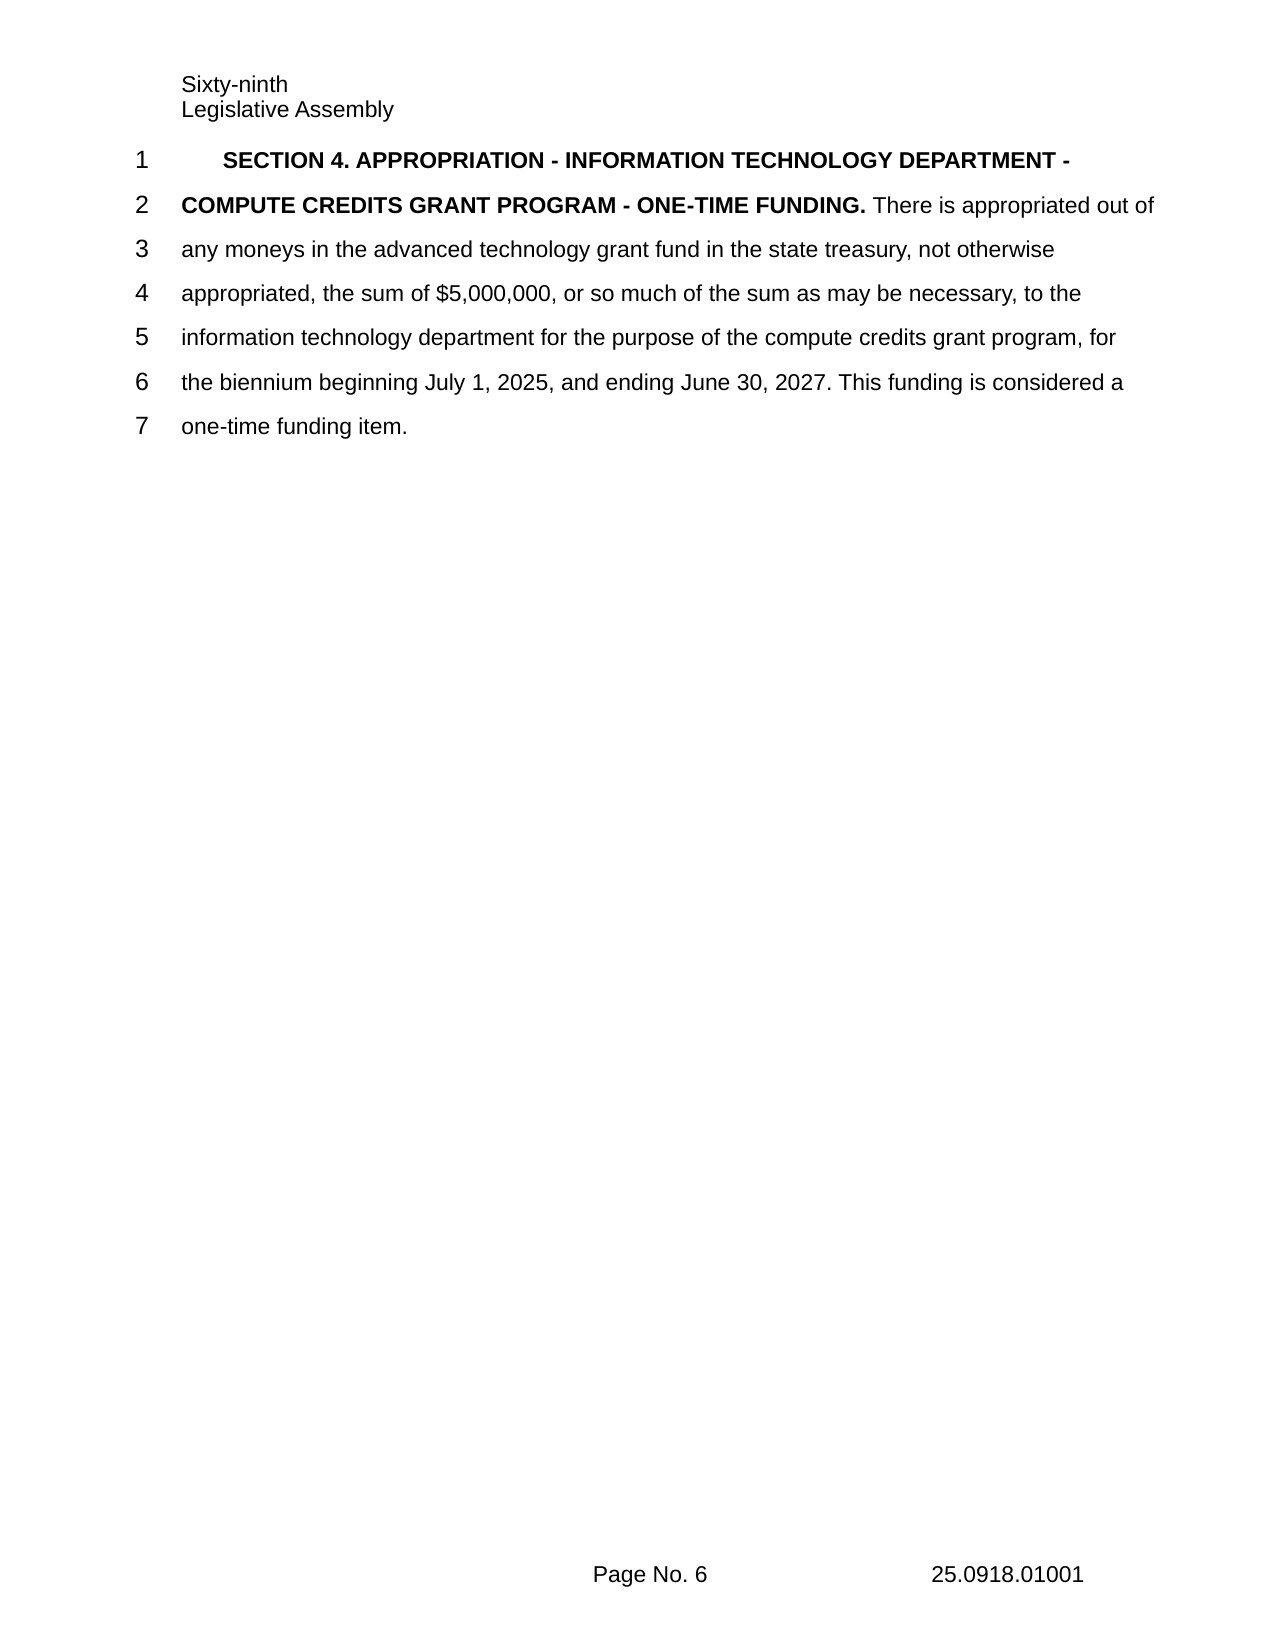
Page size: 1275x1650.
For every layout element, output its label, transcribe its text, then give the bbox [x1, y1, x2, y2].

text SECTION 4. APPROPRIATION - INFORMATION TECHNOLOGY DEPARTMENT - COMPUTE CREDITS GRANT PROGRAM - ONE‑TIME FUNDING. There is appropriated out of any moneys in the advanced technology grant fund in the state treasury, not otherwise appropriated, the sum of $5,000,000, or so much of the sum as may be necessary, to the information technology department for the purpose of the compute credits grant program, for the biennium beginning July 1, 2025, and ending June 30, 2027. This funding is considered a one‑time funding item. [181, 133, 1154, 443]
